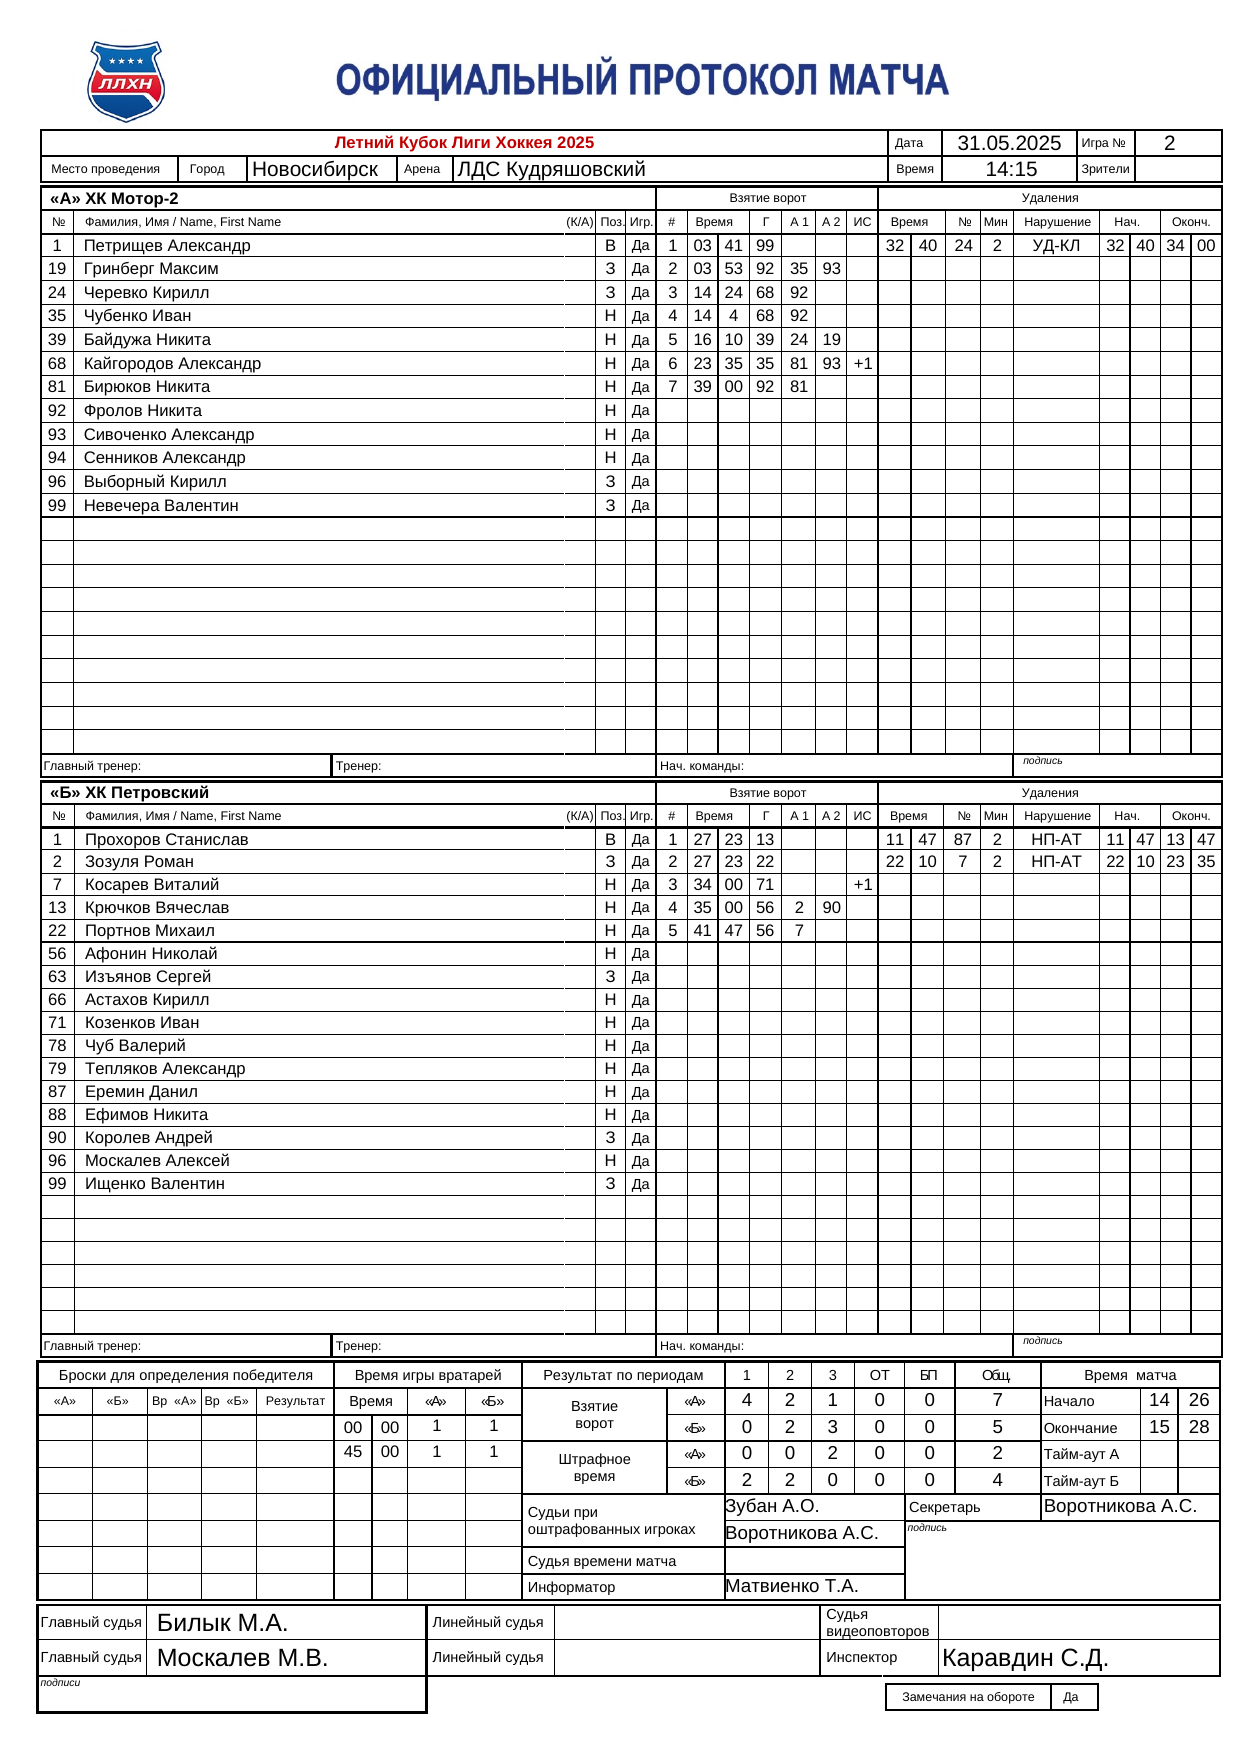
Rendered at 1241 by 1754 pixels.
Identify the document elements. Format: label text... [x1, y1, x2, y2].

table_cell [816, 588, 846, 611]
table_cell 78 [42, 1035, 74, 1057]
table_cell [1014, 943, 1099, 964]
table_cell [1014, 399, 1099, 422]
table_cell [596, 612, 625, 634]
table_cell [1014, 636, 1099, 658]
table_cell Зозуля Роман [75, 850, 564, 872]
table_cell [912, 707, 945, 729]
table_cell [1100, 1219, 1129, 1241]
table_cell [816, 541, 846, 564]
table_cell [74, 565, 564, 587]
table_cell [847, 541, 877, 564]
table_cell [782, 659, 815, 682]
table_cell 39 [42, 328, 73, 351]
table_cell [657, 1242, 687, 1264]
table_cell [657, 989, 687, 1011]
table_cell +1 [847, 874, 877, 895]
table_cell [657, 1012, 687, 1033]
table_cell [847, 1173, 877, 1195]
table_cell [1014, 446, 1099, 469]
table_cell [688, 1265, 717, 1287]
table_cell 24 [782, 328, 815, 351]
table_cell [1161, 305, 1190, 327]
table_cell Н [596, 305, 625, 327]
table_cell [466, 1574, 521, 1599]
table_cell [565, 1265, 595, 1287]
table_cell [879, 966, 910, 987]
table_cell [750, 1150, 781, 1172]
table_cell [939, 1606, 1219, 1639]
table_cell [93, 1441, 147, 1467]
table_cell [912, 305, 945, 327]
table_cell [688, 707, 717, 729]
table_cell Н [596, 1035, 625, 1057]
table_cell [879, 446, 910, 469]
table_header Удаления [879, 188, 1221, 209]
table_cell 94 [42, 446, 73, 469]
table_cell [879, 1288, 910, 1310]
table_cell 47 [1131, 829, 1160, 849]
table_cell 0 [769, 1442, 811, 1467]
table_cell 81 [782, 376, 815, 398]
table_cell [408, 1574, 465, 1599]
table_cell Вр «А» [148, 1389, 201, 1413]
table_cell 39 [750, 328, 781, 351]
table_cell [39, 1547, 92, 1573]
table_cell 3 [657, 874, 687, 895]
table_cell [596, 1242, 625, 1264]
table_cell [782, 1196, 815, 1218]
table_header Дата [889, 131, 941, 155]
table_cell 22 [750, 850, 781, 872]
table_cell 03 [688, 235, 717, 256]
table_cell [1100, 281, 1129, 303]
table_cell [750, 399, 781, 422]
table_cell [657, 565, 687, 587]
table_cell З [596, 494, 625, 516]
table_cell Москалев М.В. [147, 1640, 425, 1675]
table_cell [1100, 1173, 1129, 1195]
table_cell [565, 1173, 595, 1195]
table_cell [565, 829, 595, 849]
table_cell [946, 683, 980, 706]
table_cell № [42, 805, 74, 826]
table_cell [1131, 352, 1160, 374]
table_cell [565, 1288, 595, 1310]
table_cell [981, 920, 1013, 941]
table_cell 71 [750, 874, 781, 895]
table_cell [657, 659, 687, 682]
table_cell [719, 1035, 749, 1057]
table_cell [847, 565, 877, 587]
table_cell [565, 707, 595, 729]
table_cell [1131, 1196, 1160, 1218]
table_cell [1161, 541, 1190, 564]
table_cell 00 [1192, 235, 1221, 256]
table_cell [816, 920, 846, 941]
table_cell [1161, 281, 1190, 303]
table_cell 41 [688, 920, 717, 941]
table_cell 2 [782, 896, 815, 918]
table_cell [688, 1288, 717, 1310]
table_cell [816, 518, 846, 540]
table_cell [847, 328, 877, 351]
table_cell [1100, 1242, 1129, 1264]
table_cell 47 [1192, 829, 1221, 849]
table_cell Н [596, 376, 625, 398]
table_cell [1131, 1288, 1160, 1310]
table_cell [1014, 659, 1099, 682]
table_cell [428, 1677, 882, 1711]
table_cell [847, 896, 877, 918]
table_cell [782, 829, 815, 849]
table_cell 0 [812, 1468, 854, 1493]
table_cell [847, 943, 877, 964]
table_cell 19 [816, 328, 846, 351]
table_cell Да [626, 281, 655, 303]
table_cell 92 [782, 281, 815, 303]
table_cell [782, 636, 815, 658]
table_cell [1192, 1150, 1221, 1172]
table_cell [912, 1127, 943, 1149]
table_cell [719, 1196, 749, 1218]
table_cell [1131, 1127, 1160, 1149]
table_cell [719, 1058, 749, 1079]
table_cell [257, 1468, 333, 1493]
table_cell [879, 1104, 910, 1126]
table_cell [847, 588, 877, 611]
table_cell 24 [719, 281, 749, 303]
table_cell [657, 683, 687, 706]
table_cell 87 [944, 829, 980, 849]
table_cell [816, 1265, 846, 1287]
table_cell [626, 565, 655, 587]
table_cell [1161, 966, 1190, 987]
table_cell [1014, 423, 1099, 445]
table_cell 7 [42, 874, 74, 895]
table_cell [1161, 1265, 1190, 1287]
table_cell 68 [750, 305, 781, 327]
table_cell [879, 565, 910, 587]
table_cell [1192, 1196, 1221, 1218]
table_cell [1161, 896, 1190, 918]
table_cell [657, 943, 687, 964]
table_cell 56 [750, 920, 781, 941]
table_cell [719, 683, 749, 706]
table_cell [750, 943, 781, 964]
table_cell [1192, 446, 1221, 469]
table_cell [1131, 305, 1160, 327]
table_cell 13 [750, 829, 781, 849]
table_cell Козенков Иван [75, 1012, 564, 1033]
table_cell [1014, 1012, 1099, 1033]
table_cell Да [626, 446, 655, 469]
table_cell 7 [956, 1389, 1040, 1413]
table_cell [912, 281, 945, 303]
table_cell [257, 1547, 333, 1573]
table_cell Н [596, 1150, 625, 1172]
table_cell Да [626, 896, 655, 918]
table_cell А 1 [782, 211, 815, 233]
table_cell [782, 1058, 815, 1079]
table_cell [912, 257, 945, 280]
table_cell [879, 920, 910, 941]
table_cell [1161, 1104, 1190, 1126]
table_cell [750, 588, 781, 611]
table_header Время игры вратарей [335, 1363, 521, 1387]
table_cell [1131, 446, 1160, 469]
table_cell [912, 612, 945, 634]
table_cell 2 [726, 1468, 768, 1493]
table_cell [93, 1416, 147, 1440]
table_cell Н [596, 1012, 625, 1033]
table_cell [879, 1035, 910, 1057]
table_cell [750, 989, 781, 1011]
table_cell Нарушение [1014, 805, 1099, 826]
table_cell [1131, 1173, 1160, 1195]
table_cell [1161, 920, 1190, 941]
table_header Замечания на обороте [887, 1685, 1050, 1709]
table_cell [1014, 1311, 1099, 1333]
table_cell [1161, 1012, 1190, 1033]
table_cell 0 [855, 1442, 904, 1467]
table_cell Да [626, 305, 655, 327]
table_cell [816, 565, 846, 587]
table_cell [1161, 1196, 1190, 1218]
table_header Взятие ворот [657, 783, 877, 803]
table_cell [944, 1104, 980, 1126]
table_cell [1131, 966, 1160, 987]
table_cell [565, 328, 595, 351]
table_cell [750, 1081, 781, 1103]
table_cell 96 [42, 470, 73, 493]
table_cell № [944, 805, 980, 826]
table_cell [688, 1219, 717, 1241]
table_cell 0 [905, 1415, 954, 1440]
table_cell [1131, 1012, 1160, 1033]
table_cell [946, 470, 980, 493]
table_cell Судья видеоповторов [821, 1606, 938, 1639]
table_cell [944, 1173, 980, 1195]
table_cell [879, 541, 910, 564]
table_cell [1100, 683, 1129, 706]
table_cell З [596, 966, 625, 987]
table_cell [626, 636, 655, 658]
table_cell подпись [1014, 1335, 1221, 1356]
table_cell 3 [657, 281, 687, 303]
table_cell [879, 1081, 910, 1103]
table_cell 81 [42, 376, 73, 398]
table_cell [596, 707, 625, 729]
table_cell [1192, 1173, 1221, 1195]
table_cell Бирюков Никита [74, 376, 564, 398]
table_cell [750, 966, 781, 987]
table_cell [719, 1288, 749, 1310]
table_cell [688, 636, 717, 658]
table_cell Город [179, 157, 246, 181]
table_cell [719, 541, 749, 564]
table_cell [688, 399, 717, 422]
table_cell [688, 494, 717, 516]
table_cell [1192, 989, 1221, 1011]
table_cell [981, 1012, 1013, 1033]
table_cell [816, 943, 846, 964]
table_cell [657, 1265, 687, 1287]
table_cell Зубан А.О. [726, 1495, 904, 1520]
table_cell [879, 1150, 910, 1172]
table_cell [726, 1548, 904, 1573]
table_cell [688, 659, 717, 682]
table_cell [1131, 730, 1160, 753]
table_cell [912, 896, 943, 918]
table_cell [408, 1547, 465, 1573]
table_cell [879, 896, 910, 918]
table_cell [912, 1173, 943, 1195]
table_cell ИС [847, 211, 877, 233]
table_cell 35 [1192, 850, 1221, 872]
table_cell [42, 1242, 74, 1264]
table_cell № [42, 211, 73, 233]
table_cell Н [596, 874, 625, 895]
table_cell [408, 1494, 465, 1520]
table_cell [719, 966, 749, 987]
table_cell [688, 989, 717, 1011]
table_cell [816, 1242, 846, 1264]
table_cell [816, 1311, 846, 1333]
table_cell 5 [657, 920, 687, 941]
table_cell 2 [981, 829, 1013, 849]
table_cell Да [626, 1058, 655, 1079]
table_cell [912, 399, 945, 422]
table_cell Сенников Александр [74, 446, 564, 469]
table_cell [1100, 1012, 1129, 1033]
table_cell [688, 1081, 717, 1103]
table_cell 87 [42, 1081, 74, 1103]
table_cell [1100, 1035, 1129, 1057]
table_header Общ. [956, 1363, 1040, 1387]
table_cell 1 [408, 1416, 465, 1440]
table_cell 5 [657, 328, 687, 351]
table_cell [981, 683, 1013, 706]
table_cell [257, 1521, 333, 1546]
table_cell [944, 1127, 980, 1149]
table_cell Да [626, 1081, 655, 1103]
table_cell [74, 730, 564, 753]
table_cell [981, 636, 1013, 658]
table_cell [1161, 1311, 1190, 1333]
table_cell [946, 305, 980, 327]
table_cell 14 [688, 281, 717, 303]
table_cell [981, 541, 1013, 564]
table_cell [565, 1012, 595, 1033]
table_cell [657, 1288, 687, 1310]
table_cell Портнов Михаил [75, 920, 564, 941]
table_header 2 [1136, 131, 1221, 155]
table_cell [1131, 518, 1160, 540]
table_cell [912, 943, 943, 964]
table_cell [816, 1127, 846, 1149]
table_cell [148, 1494, 201, 1520]
table_cell 68 [750, 281, 781, 303]
table_header Летний Кубок Лиги Хоккея 2025 [42, 131, 887, 155]
table_cell [39, 1416, 92, 1440]
table_cell [981, 305, 1013, 327]
table_cell [944, 896, 980, 918]
table_cell [981, 989, 1013, 1011]
table_cell Н [596, 399, 625, 422]
table_cell [1161, 874, 1190, 895]
table_cell [148, 1574, 201, 1599]
table_cell [719, 399, 749, 422]
table_cell [42, 636, 73, 658]
table_cell Черевко Кирилл [74, 281, 564, 303]
table_cell Ефимов Никита [75, 1104, 564, 1126]
table_cell 79 [42, 1058, 74, 1079]
table_cell [944, 989, 980, 1011]
table_cell [1141, 1468, 1177, 1493]
table_cell [657, 1173, 687, 1195]
table_cell [847, 683, 877, 706]
table_cell Да [626, 235, 655, 256]
table_cell [626, 730, 655, 753]
table_cell [719, 1012, 749, 1033]
table_cell [1014, 1173, 1099, 1195]
table_cell 28 [1179, 1415, 1219, 1440]
table_cell [912, 1196, 943, 1218]
table_cell Гринберг Максим [74, 257, 564, 280]
table_cell 1 [42, 235, 73, 256]
table_cell 40 [1131, 235, 1160, 256]
table_cell [981, 707, 1013, 729]
table_cell [1192, 305, 1221, 327]
table_cell Линейный судья [428, 1640, 554, 1675]
table_cell [1192, 943, 1221, 964]
table_cell Н [596, 943, 625, 964]
table_cell [1161, 494, 1190, 516]
table_cell [750, 1219, 781, 1241]
table_cell 32 [879, 235, 910, 256]
table_cell [1131, 943, 1160, 964]
table_cell [1131, 1242, 1160, 1264]
table_cell [879, 989, 910, 1011]
table_cell [847, 1311, 877, 1333]
table_cell З [596, 850, 625, 872]
table_cell Тайм-аут Б [1042, 1468, 1140, 1493]
table_cell [657, 966, 687, 987]
table_cell 2 [769, 1468, 811, 1493]
table_cell «Б» [668, 1415, 724, 1440]
table_cell Воротникова А.С. [726, 1521, 904, 1546]
table_cell [1192, 1058, 1221, 1079]
table_cell [847, 966, 877, 987]
table_cell [1192, 257, 1221, 280]
table_cell [257, 1574, 333, 1599]
table_cell 93 [42, 423, 73, 445]
table_cell [879, 494, 910, 516]
table_cell [1131, 989, 1160, 1011]
table_cell [1100, 896, 1129, 918]
table_cell [565, 1127, 595, 1149]
table_cell [1161, 730, 1190, 753]
table_cell [879, 305, 910, 327]
table_cell [946, 565, 980, 587]
table_cell [847, 1288, 877, 1310]
table_cell [816, 423, 846, 445]
table_cell Да [626, 1104, 655, 1126]
table_cell [75, 1242, 564, 1264]
table_cell Линейный судья [428, 1606, 554, 1639]
table_cell [1014, 494, 1099, 516]
table_cell 24 [42, 281, 73, 303]
table_cell 2 [981, 850, 1013, 872]
table_cell [1131, 399, 1160, 422]
table_cell Информатор [523, 1575, 724, 1599]
table_cell 4 [657, 305, 687, 327]
table_cell Нач. [1100, 211, 1160, 233]
table_cell [1014, 896, 1099, 918]
table_cell Да [626, 399, 655, 422]
table_cell [1161, 943, 1190, 964]
table_cell [912, 1150, 943, 1172]
table_cell [1161, 1081, 1190, 1103]
table_cell [257, 1416, 333, 1440]
table_cell [1192, 1219, 1221, 1241]
table_cell 7 [944, 850, 980, 872]
table_cell [1192, 1311, 1221, 1333]
table_cell [1131, 612, 1160, 634]
table_cell [688, 423, 717, 445]
table_cell [750, 565, 781, 587]
table_cell [944, 1081, 980, 1103]
table_cell [42, 1219, 74, 1241]
table_cell [879, 1127, 910, 1149]
table_cell [782, 612, 815, 634]
table_cell [912, 1104, 943, 1126]
table_cell [719, 707, 749, 729]
table_cell [1161, 518, 1190, 540]
table_cell [981, 730, 1013, 753]
table_cell «Б » [466, 1389, 521, 1413]
table_cell 7 [782, 920, 815, 941]
table_cell [912, 470, 945, 493]
table_cell [565, 943, 595, 964]
table_cell 0 [855, 1468, 904, 1493]
table_cell [1161, 1173, 1190, 1195]
table_cell [1161, 446, 1190, 469]
table_cell [946, 423, 980, 445]
table_cell [1131, 423, 1160, 445]
table_cell [42, 659, 73, 682]
table_cell 10 [1131, 850, 1160, 872]
table_cell [1192, 494, 1221, 516]
table_cell 34 [688, 874, 717, 895]
table_cell [847, 636, 877, 658]
table_cell [657, 1196, 687, 1218]
table_header Игра № [1078, 131, 1134, 155]
table_cell [750, 1196, 781, 1218]
table_cell [944, 1311, 980, 1333]
table_cell [1192, 518, 1221, 540]
table_cell [1192, 1035, 1221, 1057]
table_cell [93, 1521, 147, 1546]
table_cell Н [596, 352, 625, 374]
table_cell 0 [905, 1389, 954, 1413]
table_cell [373, 1468, 407, 1493]
table_cell [1192, 1081, 1221, 1103]
table_cell [565, 518, 595, 540]
table_cell [1014, 565, 1099, 587]
table_cell [879, 707, 910, 729]
table_cell [981, 659, 1013, 682]
table_cell [1014, 920, 1099, 941]
table_cell Место проведения [42, 157, 177, 181]
table_cell [782, 446, 815, 469]
table_cell [1014, 305, 1099, 327]
table_cell [466, 1521, 521, 1546]
table_cell [596, 636, 625, 658]
table_cell [1131, 874, 1160, 895]
table_cell 90 [816, 896, 846, 918]
table_cell 19 [42, 257, 73, 280]
table_cell [74, 659, 564, 682]
table_cell [782, 1242, 815, 1264]
table_cell [912, 683, 945, 706]
table_cell [1131, 565, 1160, 587]
table_cell [1161, 588, 1190, 611]
table_cell [1014, 518, 1099, 540]
table_cell Да [626, 874, 655, 895]
table_cell [879, 352, 910, 374]
table_cell [782, 730, 815, 753]
table_cell [657, 1058, 687, 1079]
table_cell [782, 850, 815, 872]
table_cell [1100, 565, 1129, 587]
table_cell Арена [398, 157, 452, 181]
table_cell [719, 588, 749, 611]
table_cell [1192, 612, 1221, 634]
table_cell Окончание [1042, 1415, 1140, 1440]
table_cell [816, 1150, 846, 1172]
table_cell [688, 470, 717, 493]
table_cell [1179, 1441, 1219, 1467]
table_cell ЛДС Кудряшовский [454, 157, 887, 181]
table_cell [1014, 1058, 1099, 1079]
table_cell [1131, 659, 1160, 682]
table_cell [1100, 1081, 1129, 1103]
table_cell [565, 850, 595, 872]
table_cell [565, 683, 595, 706]
table_cell [1161, 565, 1190, 587]
table_cell [782, 494, 815, 516]
table_cell [879, 399, 910, 422]
table_cell 47 [719, 920, 749, 941]
table_cell Главный судья [39, 1640, 146, 1675]
table_cell [565, 730, 595, 753]
table_cell [42, 518, 73, 540]
table_cell 53 [719, 257, 749, 280]
table_cell [981, 376, 1013, 398]
table_cell [719, 989, 749, 1011]
table_cell [1161, 376, 1190, 398]
table_cell [657, 730, 687, 753]
table_cell [1192, 281, 1221, 303]
table_header Время матча [1042, 1363, 1219, 1387]
table_cell Мин [981, 805, 1013, 826]
table_cell [782, 541, 815, 564]
table_cell [946, 636, 980, 658]
table_cell [39, 1494, 92, 1520]
table_cell [719, 1127, 749, 1149]
table_cell [1131, 1265, 1160, 1287]
table_cell [912, 588, 945, 611]
table_cell [912, 1219, 943, 1241]
table_cell [1100, 730, 1129, 753]
table_cell 2 [812, 1442, 854, 1467]
table_cell [1161, 707, 1190, 729]
table_cell [657, 1150, 687, 1172]
table_cell [257, 1441, 333, 1467]
table_cell [816, 281, 846, 303]
table_cell [719, 636, 749, 658]
table_cell [912, 966, 943, 987]
table_cell Прохоров Станислав [75, 829, 564, 849]
table_cell «А» [408, 1389, 465, 1413]
table_cell [981, 966, 1013, 987]
table_cell [816, 1081, 846, 1103]
table_header Удаления [879, 783, 1221, 803]
table_cell [1100, 328, 1129, 351]
table_cell 22 [1100, 850, 1129, 872]
table_cell [879, 1058, 910, 1079]
table_cell Время [879, 805, 943, 826]
table_header 2 [769, 1363, 811, 1387]
table_cell З [596, 257, 625, 280]
table_cell 88 [42, 1104, 74, 1126]
table_cell 2 [657, 257, 687, 280]
table_cell (К/А) [565, 211, 595, 233]
table_cell [1179, 1468, 1219, 1493]
table_cell [1014, 352, 1099, 374]
table_cell [1161, 1242, 1190, 1264]
table_cell [408, 1521, 465, 1546]
table_cell Нач. команды: [657, 1335, 1012, 1356]
table_cell [1192, 470, 1221, 493]
table_cell 13 [1161, 829, 1190, 849]
table_cell [1131, 494, 1160, 516]
table_cell Да [626, 328, 655, 351]
table_cell [1014, 257, 1099, 280]
table_cell [912, 1311, 943, 1333]
table_cell [1014, 1196, 1099, 1218]
table_cell [688, 446, 717, 469]
table_cell [688, 1150, 717, 1172]
table_cell Изъянов Сергей [75, 966, 564, 987]
table_cell [565, 1058, 595, 1079]
table_cell 1 [408, 1441, 465, 1467]
table_cell Москалев Алексей [75, 1150, 564, 1172]
table_cell [847, 281, 877, 303]
table_cell 00 [373, 1416, 407, 1440]
table_cell [981, 874, 1013, 895]
table_cell [657, 588, 687, 611]
table_cell Игр. [626, 211, 655, 233]
table_cell [626, 683, 655, 706]
table_cell [688, 1242, 717, 1264]
table_cell [1100, 966, 1129, 987]
table_cell Инспектор [821, 1640, 938, 1675]
table_cell [1161, 683, 1190, 706]
table_cell [1014, 1242, 1099, 1264]
table_cell [466, 1468, 521, 1493]
table_cell Да [626, 850, 655, 872]
table_cell Ищенко Валентин [75, 1173, 564, 1195]
table_cell [750, 446, 781, 469]
table_cell [1100, 1058, 1129, 1079]
table_cell [816, 636, 846, 658]
table_cell [879, 1242, 910, 1264]
table_cell [74, 612, 564, 634]
table_cell [879, 730, 910, 753]
table_cell [1131, 920, 1160, 941]
table_cell [981, 257, 1013, 280]
table_cell [944, 943, 980, 964]
table_cell [408, 1468, 465, 1493]
table_cell [1161, 470, 1190, 493]
table_cell 23 [719, 850, 749, 872]
table_cell [42, 1196, 74, 1218]
table_cell [946, 257, 980, 280]
table_cell [782, 565, 815, 587]
table_cell [688, 1196, 717, 1218]
table_cell [750, 636, 781, 658]
table_cell [816, 874, 846, 895]
table_header Броски для определения победителя [39, 1363, 333, 1387]
table_cell [750, 1104, 781, 1126]
table_cell Н [596, 1058, 625, 1079]
table_cell [74, 636, 564, 658]
table_cell [879, 588, 910, 611]
table_cell [565, 352, 595, 374]
table_cell [847, 1219, 877, 1241]
table_cell [1014, 1081, 1099, 1103]
table_cell [1192, 874, 1221, 895]
table_cell [981, 1150, 1013, 1172]
table_cell [946, 518, 980, 540]
table_cell [719, 470, 749, 493]
table_cell [912, 874, 943, 895]
table_cell [688, 1035, 717, 1057]
table_cell [565, 920, 595, 941]
table_cell 22 [879, 850, 910, 872]
table_cell [1161, 257, 1190, 280]
table_cell [1192, 565, 1221, 587]
table_cell [981, 399, 1013, 422]
table_cell [944, 874, 980, 895]
table_cell [657, 1035, 687, 1057]
table_cell А 2 [816, 805, 846, 826]
table_cell З [596, 1127, 625, 1149]
table_cell [39, 1468, 92, 1493]
table_cell [565, 1219, 595, 1241]
table_cell [565, 565, 595, 587]
table_cell [1161, 1150, 1190, 1172]
table_cell Н [596, 920, 625, 941]
table_cell Тепляков Александр [75, 1058, 564, 1079]
table_cell [74, 588, 564, 611]
table_cell Да [626, 989, 655, 1011]
table_cell [688, 1311, 717, 1333]
table_cell [782, 1265, 815, 1287]
table_cell [912, 989, 943, 1011]
table_cell [1014, 730, 1099, 753]
table_header «А» ХК Мотор-2 [42, 188, 655, 209]
table_cell [657, 1081, 687, 1103]
table_cell [981, 1242, 1013, 1264]
table_cell [719, 1219, 749, 1241]
table_cell [879, 659, 910, 682]
table_cell [688, 683, 717, 706]
table_cell [626, 1219, 655, 1241]
table_cell Оконч. [1161, 805, 1221, 826]
table_cell [1100, 1150, 1129, 1172]
table_cell 23 [719, 829, 749, 849]
table_cell [657, 470, 687, 493]
table_cell Да [626, 1035, 655, 1057]
table_cell [1014, 1219, 1099, 1241]
table_cell [93, 1468, 147, 1493]
table_cell [42, 612, 73, 634]
table_cell [1100, 1265, 1129, 1287]
table_cell [688, 943, 717, 964]
table_cell [1014, 683, 1099, 706]
table_cell 22 [42, 920, 74, 941]
table_cell [847, 1035, 877, 1057]
table_cell [981, 565, 1013, 587]
table_cell [1100, 588, 1129, 611]
table_cell [1161, 352, 1190, 374]
table_cell [1136, 157, 1221, 181]
table_cell Результат [257, 1389, 333, 1413]
table_cell [1100, 446, 1129, 469]
table_cell [879, 943, 910, 964]
table_cell НП-АТ [1014, 850, 1099, 872]
table_cell [944, 1058, 980, 1079]
table_cell 26 [1179, 1389, 1219, 1413]
table_cell [373, 1547, 407, 1573]
table_cell [202, 1521, 256, 1546]
table_cell [946, 446, 980, 469]
table_cell [1014, 612, 1099, 634]
table_cell [565, 1081, 595, 1103]
table_cell [1192, 1104, 1221, 1126]
table_cell Судьи при оштрафованных игроках [523, 1495, 724, 1546]
table_cell [782, 943, 815, 964]
table_cell [816, 399, 846, 422]
table_cell Да [626, 352, 655, 374]
table_cell [750, 1012, 781, 1033]
table_cell Время [335, 1389, 407, 1413]
table_cell Кайгородов Александр [74, 352, 564, 374]
table_cell УД-КЛ [1014, 235, 1099, 256]
table_cell [944, 966, 980, 987]
table_cell [1161, 1219, 1190, 1241]
table_cell [981, 352, 1013, 374]
table_cell [42, 1265, 74, 1287]
table_cell [657, 399, 687, 422]
table_cell [1014, 1104, 1099, 1126]
table_cell [879, 1173, 910, 1195]
table_cell 45 [335, 1441, 371, 1467]
table_cell [981, 896, 1013, 918]
table_cell 11 [1100, 829, 1129, 849]
table_cell [879, 612, 910, 634]
table_cell Да [626, 1150, 655, 1172]
table_cell [719, 1081, 749, 1103]
table_cell [847, 1242, 877, 1264]
table_cell [816, 470, 846, 493]
table_cell 0 [905, 1442, 954, 1467]
table_cell [981, 1058, 1013, 1079]
table_header Результат по периодам [523, 1363, 724, 1387]
table_cell [946, 659, 980, 682]
table_cell [335, 1521, 371, 1546]
table_cell 35 [719, 352, 749, 374]
table_cell [847, 707, 877, 729]
table_cell [782, 707, 815, 729]
table_cell В [596, 829, 625, 849]
table_cell [816, 1288, 846, 1310]
table_cell [1131, 896, 1160, 918]
table_cell [782, 399, 815, 422]
table_cell [981, 1288, 1013, 1310]
table_cell [1192, 423, 1221, 445]
table_cell [782, 989, 815, 1011]
table_cell [981, 423, 1013, 445]
table_cell [1100, 612, 1129, 634]
table_cell [750, 423, 781, 445]
table_cell [1100, 376, 1129, 398]
table_cell [879, 470, 910, 493]
table_cell [944, 1150, 980, 1172]
table_cell [946, 707, 980, 729]
table_cell [981, 1127, 1013, 1149]
table_cell Да [626, 257, 655, 280]
table_cell [816, 707, 846, 729]
table_cell [879, 1311, 910, 1333]
table_cell [782, 1150, 815, 1172]
table_cell [1100, 541, 1129, 564]
table_cell [816, 850, 846, 872]
table_cell [74, 683, 564, 706]
table_cell [688, 612, 717, 634]
table_cell [750, 541, 781, 564]
table_cell [912, 636, 945, 658]
table_cell [981, 1196, 1013, 1218]
table_cell [879, 328, 910, 351]
table_cell [912, 446, 945, 469]
table_cell [782, 874, 815, 895]
table_cell Секретарь [906, 1495, 1040, 1520]
table_cell [1100, 470, 1129, 493]
table_cell [1192, 1012, 1221, 1033]
table_cell [1161, 423, 1190, 445]
table_cell [816, 829, 846, 849]
table_cell [1099, 1682, 1220, 1711]
table_cell [847, 494, 877, 516]
table_cell [565, 989, 595, 1011]
table_cell [565, 423, 595, 445]
table_cell [1100, 518, 1129, 540]
table_cell 1 [812, 1389, 854, 1413]
table_cell [565, 1242, 595, 1264]
table_cell [373, 1521, 407, 1546]
table_cell [912, 541, 945, 564]
table_cell [750, 1242, 781, 1264]
table_cell [688, 730, 717, 753]
table_cell 4 [657, 896, 687, 918]
table_cell [596, 518, 625, 540]
table_cell З [596, 281, 625, 303]
table_cell [565, 257, 595, 280]
table_cell 0 [855, 1389, 904, 1413]
table_cell [1100, 1288, 1129, 1310]
table_cell Новосибирск [248, 157, 396, 181]
table_cell [981, 1081, 1013, 1103]
table_cell [946, 281, 980, 303]
table_cell [847, 829, 877, 849]
table_cell Петрищев Александр [74, 235, 564, 256]
table_cell Чубенко Иван [74, 305, 564, 327]
table_header Взятие ворот [657, 188, 877, 209]
table_cell [719, 565, 749, 587]
table_cell Мин [981, 211, 1013, 233]
table_cell [466, 1547, 521, 1573]
table_cell [981, 518, 1013, 540]
table_cell [847, 399, 877, 422]
table_cell Да [626, 1173, 655, 1195]
table_cell [944, 1265, 980, 1287]
table_cell [946, 730, 980, 753]
table_cell [565, 1150, 595, 1172]
table_cell 14 [1141, 1389, 1177, 1413]
table_header 31.05.2025 [943, 131, 1076, 155]
table_cell «А» [39, 1389, 92, 1413]
table_cell Г [750, 211, 781, 233]
table_cell [1192, 1265, 1221, 1287]
table_cell «А» [668, 1389, 724, 1413]
table_cell [1014, 1035, 1099, 1057]
table_cell [946, 588, 980, 611]
table_cell [596, 565, 625, 587]
table_cell Да [626, 1012, 655, 1033]
table_cell [657, 612, 687, 634]
table_cell [688, 966, 717, 987]
table_cell 0 [726, 1415, 768, 1440]
table_cell [1100, 920, 1129, 941]
table_cell [816, 1035, 846, 1057]
table_cell 16 [688, 328, 717, 351]
table_cell [1014, 707, 1099, 729]
table_cell [719, 659, 749, 682]
table_cell Н [596, 423, 625, 445]
table_cell [257, 1494, 333, 1520]
table_cell [1100, 874, 1129, 895]
table_cell [1014, 1150, 1099, 1172]
table_cell [1192, 966, 1221, 987]
table_cell [1192, 541, 1221, 564]
table_cell 35 [42, 305, 73, 327]
table_cell [373, 1574, 407, 1599]
table_cell [782, 1311, 815, 1333]
table_cell [816, 966, 846, 987]
table_cell [847, 659, 877, 682]
table_cell [1014, 1288, 1099, 1310]
picture [5, 28, 1179, 129]
table_cell [1192, 707, 1221, 729]
table_cell [565, 235, 595, 256]
table_cell [816, 1012, 846, 1033]
table_cell [74, 518, 564, 540]
table_cell [75, 1219, 564, 1241]
table_cell [912, 1012, 943, 1033]
table_cell 92 [750, 376, 781, 398]
table_cell [688, 518, 717, 540]
table_cell [335, 1468, 371, 1493]
table_cell [981, 1265, 1013, 1287]
table_cell [1131, 328, 1160, 351]
table_cell [847, 1196, 877, 1218]
table_cell [565, 588, 595, 611]
table_cell [847, 850, 877, 872]
table_cell [688, 588, 717, 611]
table_cell 56 [750, 896, 781, 918]
table_cell [93, 1494, 147, 1520]
table_cell 0 [855, 1415, 904, 1440]
table_cell [946, 352, 980, 374]
table_cell [750, 730, 781, 753]
table_cell [75, 1265, 564, 1287]
table_cell [335, 1494, 371, 1520]
table_cell 41 [719, 235, 749, 256]
table_cell [816, 494, 846, 516]
table_cell [1192, 588, 1221, 611]
table_cell 99 [750, 235, 781, 256]
table_cell 1 [657, 829, 687, 849]
table_header «Б» ХК Петровский [42, 783, 655, 803]
table_cell [981, 1219, 1013, 1241]
table_cell 00 [719, 874, 749, 895]
table_cell [912, 1288, 943, 1310]
table_cell [879, 636, 910, 658]
table_cell Афонин Николай [75, 943, 564, 964]
table_cell [1100, 1311, 1129, 1333]
table_cell [39, 1574, 92, 1599]
table_cell [657, 707, 687, 729]
table_cell [981, 1104, 1013, 1126]
table_cell [1161, 659, 1190, 682]
table_cell Билык М.А. [147, 1606, 425, 1639]
table_cell [1100, 659, 1129, 682]
table_cell Н [596, 896, 625, 918]
table_cell [879, 1219, 910, 1241]
table_cell [782, 518, 815, 540]
table_cell [782, 423, 815, 445]
table_cell Нач. команды: [657, 755, 1012, 776]
table_cell [688, 1012, 717, 1033]
table_cell [1100, 399, 1129, 422]
table_cell [565, 612, 595, 634]
table_cell [148, 1441, 201, 1467]
table_cell [626, 1311, 655, 1333]
table_cell [1131, 683, 1160, 706]
table_cell [202, 1547, 256, 1573]
table_cell [816, 659, 846, 682]
table_cell [1131, 1311, 1160, 1333]
table_cell [944, 1012, 980, 1033]
table_cell [1192, 730, 1221, 753]
table_cell 47 [912, 829, 943, 849]
table_cell Выборный Кирилл [74, 470, 564, 493]
table_cell [626, 1242, 655, 1264]
table_cell [946, 376, 980, 398]
table_cell [39, 1521, 92, 1546]
table_cell [75, 1288, 564, 1310]
table_cell Зрители [1078, 157, 1134, 181]
table_cell [719, 1265, 749, 1287]
table_cell 92 [782, 305, 815, 327]
table_cell [1014, 966, 1099, 987]
table_cell Да [626, 966, 655, 987]
table_cell [42, 541, 73, 564]
table_cell [847, 730, 877, 753]
table_cell [719, 1173, 749, 1195]
table_cell [202, 1494, 256, 1520]
table_cell Косарев Виталий [75, 874, 564, 895]
table_cell [596, 683, 625, 706]
table_cell [565, 659, 595, 682]
table_cell [944, 1035, 980, 1057]
table_cell [750, 518, 781, 540]
table_cell Тайм-аут А [1042, 1441, 1140, 1467]
table_cell [879, 281, 910, 303]
table_cell [782, 1173, 815, 1195]
table_cell [1100, 707, 1129, 729]
table_cell 13 [42, 896, 74, 918]
table_cell [1131, 707, 1160, 729]
table_cell [946, 541, 980, 564]
table_cell 4 [719, 305, 749, 327]
table_cell +1 [847, 352, 877, 374]
table_cell [847, 1265, 877, 1287]
table_cell [816, 612, 846, 634]
table_cell [1161, 399, 1190, 422]
table_cell Да [626, 1127, 655, 1149]
table_cell [1014, 470, 1099, 493]
table_cell [750, 612, 781, 634]
table_cell [596, 588, 625, 611]
table_cell [1192, 659, 1221, 682]
table_cell [565, 281, 595, 303]
table_cell [847, 257, 877, 280]
table_cell [750, 1173, 781, 1195]
table_cell [879, 257, 910, 280]
table_cell [1161, 1035, 1190, 1057]
table_cell [1100, 1196, 1129, 1218]
table_cell [565, 1196, 595, 1218]
table_header ОТ [855, 1363, 904, 1387]
table_cell 0 [726, 1442, 768, 1467]
table_cell Оконч. [1161, 211, 1221, 233]
table_cell Поз. [596, 211, 625, 233]
table_cell [202, 1441, 256, 1467]
table_cell [42, 707, 73, 729]
table_cell [981, 1035, 1013, 1057]
table_cell 1 [657, 235, 687, 256]
table_cell [1131, 470, 1160, 493]
table_cell [626, 518, 655, 540]
table_cell [782, 683, 815, 706]
table_cell Астахов Кирилл [75, 989, 564, 1011]
table_cell [42, 565, 73, 587]
table_cell Фамилия, Имя / Name, First Name [75, 805, 565, 826]
table_cell [1131, 541, 1160, 564]
table_cell Время [688, 211, 749, 233]
table_cell [1131, 1081, 1160, 1103]
table_cell [1131, 281, 1160, 303]
table_cell [688, 541, 717, 564]
table_cell Невечера Валентин [74, 494, 564, 516]
table_cell [1014, 281, 1099, 303]
table_cell [657, 1219, 687, 1241]
table_cell [202, 1468, 256, 1493]
table_cell [981, 1311, 1013, 1333]
table_header 1 [726, 1363, 768, 1387]
table_cell [912, 565, 945, 587]
table_cell [1014, 989, 1099, 1011]
table_cell [847, 1150, 877, 1172]
table_cell 63 [42, 966, 74, 987]
table_cell [946, 399, 980, 422]
table_cell # [657, 805, 687, 826]
table_cell [1014, 328, 1099, 351]
table_cell Каравдин С.Д. [939, 1640, 1219, 1675]
table_cell [879, 1265, 910, 1287]
table_cell 00 [373, 1441, 407, 1467]
table_cell [847, 235, 877, 256]
table_cell 96 [42, 1150, 74, 1172]
table_cell [719, 730, 749, 753]
table_cell 99 [42, 1173, 74, 1195]
table_cell [1161, 989, 1190, 1011]
table_cell [93, 1574, 147, 1599]
table_cell Главный тренер: [42, 755, 330, 776]
table_cell [1014, 376, 1099, 398]
table_cell [719, 1242, 749, 1264]
table_cell [847, 920, 877, 941]
table_cell [912, 376, 945, 398]
table_cell [42, 1288, 74, 1310]
table_cell Время [889, 157, 941, 181]
table_cell 35 [750, 352, 781, 374]
table_cell [596, 541, 625, 564]
table_cell Штрафное время [523, 1442, 666, 1493]
table_cell [148, 1468, 201, 1493]
table_cell [1100, 1127, 1129, 1149]
table_cell 23 [1161, 850, 1190, 872]
table_cell [782, 1127, 815, 1149]
table_cell [883, 1677, 1220, 1681]
table_cell Взятие ворот [523, 1389, 666, 1440]
table_cell [1131, 588, 1160, 611]
table_cell [74, 707, 564, 729]
table_cell Поз. [596, 805, 625, 826]
table_cell [719, 612, 749, 634]
table_cell [565, 896, 595, 918]
table_cell Нач. [1100, 805, 1160, 826]
table_cell [565, 305, 595, 327]
table_cell «А» [668, 1442, 724, 1467]
table_cell [1192, 1288, 1221, 1310]
table_cell ИС [847, 805, 877, 826]
table_cell [719, 943, 749, 964]
table_cell [912, 1035, 943, 1057]
table_cell [565, 1035, 595, 1057]
table_cell [847, 1012, 877, 1033]
table_cell [1100, 352, 1129, 374]
table_cell [1192, 1127, 1221, 1149]
table_cell 90 [42, 1127, 74, 1149]
table_cell [1131, 1035, 1160, 1057]
table_cell [565, 494, 595, 516]
table_cell 23 [688, 352, 717, 374]
table_cell Г [750, 805, 781, 826]
table_cell 00 [719, 896, 749, 918]
table_cell [879, 874, 910, 895]
table_cell [750, 1311, 781, 1333]
table_cell 00 [719, 376, 749, 398]
table_cell [912, 1058, 943, 1079]
table_cell [1161, 1058, 1190, 1079]
table_cell [565, 470, 595, 493]
table_cell [42, 1311, 74, 1333]
table_cell [1131, 636, 1160, 658]
table_cell [42, 730, 73, 753]
table_cell [816, 730, 846, 753]
table_cell Время [688, 805, 749, 826]
table_header 3 [812, 1363, 854, 1387]
table_cell 92 [42, 399, 73, 422]
table_cell [981, 446, 1013, 469]
table_cell [657, 518, 687, 540]
table_cell [1131, 1104, 1160, 1126]
table_cell [1192, 376, 1221, 398]
table_cell [1131, 257, 1160, 280]
table_cell [596, 1219, 625, 1241]
table_cell [74, 541, 564, 564]
table_cell [565, 446, 595, 469]
table_cell 2 [657, 850, 687, 872]
table_cell [596, 1311, 625, 1333]
table_cell [565, 874, 595, 895]
table_cell [626, 1288, 655, 1310]
table_cell [912, 494, 945, 516]
table_cell [981, 588, 1013, 611]
table_cell Судья времени матча [523, 1548, 724, 1573]
table_cell [1100, 943, 1129, 964]
table_cell [782, 235, 815, 256]
table_cell [750, 494, 781, 516]
table_cell [688, 1173, 717, 1195]
table_cell [782, 588, 815, 611]
table_cell [782, 1288, 815, 1310]
table_cell [719, 1104, 749, 1126]
table_cell [847, 612, 877, 634]
table_cell [148, 1521, 201, 1546]
table_cell Фамилия, Имя / Name, First Name [74, 211, 565, 233]
table_cell [688, 565, 717, 587]
table_cell 2 [769, 1415, 811, 1440]
table_cell 2 [981, 235, 1013, 256]
table_cell [1161, 636, 1190, 658]
table_cell [719, 446, 749, 469]
table_cell [782, 1219, 815, 1241]
table_cell 7 [657, 376, 687, 398]
table_cell [93, 1547, 147, 1573]
table_cell [912, 659, 945, 682]
table_cell [565, 636, 595, 658]
table_cell Н [596, 989, 625, 1011]
table_cell Фролов Никита [74, 399, 564, 422]
table_cell [816, 989, 846, 1011]
table_cell [750, 1288, 781, 1310]
table_cell [944, 1288, 980, 1310]
table_cell НП-АТ [1014, 829, 1099, 849]
table_cell Главный тренер: [42, 1335, 330, 1356]
table_cell 40 [912, 235, 945, 256]
table_cell [1100, 494, 1129, 516]
table_cell [847, 1104, 877, 1126]
table_cell [879, 1012, 910, 1033]
table_cell З [596, 1173, 625, 1195]
table_cell Время [879, 211, 945, 233]
table_cell [981, 281, 1013, 303]
table_cell [946, 612, 980, 634]
table_cell [847, 376, 877, 398]
table_cell Да [626, 829, 655, 849]
table_cell [1014, 588, 1099, 611]
table_cell 2 [42, 850, 74, 872]
table_cell [981, 494, 1013, 516]
table_cell [981, 470, 1013, 493]
table_cell [1192, 399, 1221, 422]
table_cell [688, 1058, 717, 1079]
table_cell [148, 1416, 201, 1440]
table_cell [944, 1219, 980, 1241]
table_cell 1 [466, 1416, 521, 1440]
table_cell А 2 [816, 211, 846, 233]
table_cell [944, 920, 980, 941]
table_cell [1131, 376, 1160, 398]
table_cell Да [626, 470, 655, 493]
table_cell [42, 683, 73, 706]
table_cell Тренер: [333, 1335, 655, 1356]
table_cell Да [626, 494, 655, 516]
table_cell [1100, 989, 1129, 1011]
table_header БП [905, 1363, 954, 1387]
table_cell [1161, 612, 1190, 634]
table_cell подпись [1014, 755, 1221, 776]
table_cell 10 [912, 850, 943, 872]
table_cell [847, 423, 877, 445]
table_cell [1131, 1150, 1160, 1172]
table_cell [657, 636, 687, 658]
table_cell [912, 730, 945, 753]
table_cell Да [626, 943, 655, 964]
table_cell [1100, 1104, 1129, 1126]
table_cell [847, 1058, 877, 1079]
table_cell [202, 1416, 256, 1440]
table_cell [1100, 305, 1129, 327]
table_cell [879, 1196, 910, 1218]
table_cell 11 [879, 829, 910, 849]
table_cell [202, 1574, 256, 1599]
table_cell 4 [726, 1389, 768, 1413]
table_cell [816, 1219, 846, 1241]
table_cell [1141, 1441, 1177, 1467]
table_cell [912, 1265, 943, 1287]
table_cell [816, 683, 846, 706]
table_cell [946, 328, 980, 351]
table_cell [847, 446, 877, 469]
table_cell 24 [946, 235, 980, 256]
table_cell Сивоченко Александр [74, 423, 564, 445]
table_cell [373, 1494, 407, 1520]
table_cell (К/А) [565, 805, 595, 826]
table_cell [657, 423, 687, 445]
table_cell [816, 305, 846, 327]
table_cell [847, 470, 877, 493]
table_cell [466, 1494, 521, 1520]
table_cell [816, 1173, 846, 1195]
table_cell [1131, 1219, 1160, 1241]
table_cell [719, 518, 749, 540]
table_cell Да [626, 920, 655, 941]
table_cell [719, 494, 749, 516]
table_cell 1 [466, 1441, 521, 1467]
table_cell [626, 707, 655, 729]
table_cell [750, 1127, 781, 1149]
table_cell [596, 1288, 625, 1310]
table_cell [688, 1127, 717, 1149]
table_cell [750, 707, 781, 729]
table_cell [626, 659, 655, 682]
table_cell Еремин Данил [75, 1081, 564, 1103]
table_cell [782, 1012, 815, 1033]
table_cell [879, 683, 910, 706]
table_cell [1161, 328, 1190, 351]
table_cell [879, 518, 910, 540]
table_cell [565, 399, 595, 422]
table_cell 56 [42, 943, 74, 964]
table_cell Матвиенко Т.А. [726, 1575, 904, 1599]
table_cell [555, 1606, 819, 1639]
table_cell [565, 1311, 595, 1333]
table_cell [981, 1173, 1013, 1195]
table_cell [596, 659, 625, 682]
table_cell [847, 518, 877, 540]
table_cell 15 [1141, 1415, 1177, 1440]
table_cell [1161, 1127, 1190, 1149]
table_cell 2 [769, 1389, 811, 1413]
table_cell [1100, 423, 1129, 445]
table_cell [847, 1081, 877, 1103]
table_cell [912, 920, 943, 941]
table_cell Нарушение [1014, 211, 1099, 233]
table_cell Н [596, 1104, 625, 1126]
table_cell [75, 1196, 564, 1218]
table_cell [750, 683, 781, 706]
table_cell [1192, 896, 1221, 918]
table_cell Н [596, 328, 625, 351]
table_cell Да [626, 423, 655, 445]
table_cell [565, 541, 595, 564]
table_cell [719, 423, 749, 445]
table_cell 14:15 [943, 157, 1076, 181]
table_cell [782, 1081, 815, 1103]
table_cell [39, 1441, 92, 1467]
table_cell [1192, 328, 1221, 351]
table_cell [944, 1242, 980, 1264]
table_cell 14 [688, 305, 717, 327]
table_cell [596, 1265, 625, 1287]
table_cell [657, 446, 687, 469]
table_cell Байдужа Никита [74, 328, 564, 351]
table_cell [912, 328, 945, 351]
table_cell [816, 1104, 846, 1126]
table_cell 81 [782, 352, 815, 374]
table_cell [879, 376, 910, 398]
table_cell [657, 494, 687, 516]
table_cell [42, 588, 73, 611]
table_cell 99 [42, 494, 73, 516]
table_cell 10 [719, 328, 749, 351]
table_cell [1014, 541, 1099, 564]
table_cell [657, 1311, 687, 1333]
table_cell [626, 541, 655, 564]
table_cell [750, 659, 781, 682]
table_cell [565, 966, 595, 987]
table_cell Чуб Валерий [75, 1035, 564, 1057]
table_cell [626, 1265, 655, 1287]
table_cell [912, 1081, 943, 1103]
table_cell [1014, 874, 1099, 895]
table_cell [912, 518, 945, 540]
table_cell Вр «Б» [202, 1389, 256, 1413]
table_cell Воротникова А.С. [1042, 1495, 1219, 1520]
table_header Да [1052, 1685, 1097, 1709]
table_cell [1014, 1265, 1099, 1287]
table_cell 93 [816, 352, 846, 374]
table_cell [816, 1196, 846, 1218]
table_cell 27 [688, 829, 717, 849]
table_cell [750, 1058, 781, 1079]
table_cell [596, 730, 625, 753]
table_cell [1192, 920, 1221, 941]
table_cell З [596, 470, 625, 493]
table_cell [782, 966, 815, 987]
table_cell подпись [906, 1522, 1219, 1599]
table_cell 35 [782, 257, 815, 280]
table_cell [981, 328, 1013, 351]
table_cell [782, 1104, 815, 1126]
table_cell [912, 352, 945, 374]
table_cell [1131, 1058, 1160, 1079]
table_cell «Б» [93, 1389, 147, 1413]
table_cell # [657, 211, 687, 233]
table_cell [1100, 257, 1129, 280]
table_cell [335, 1574, 371, 1599]
table_cell Начало [1042, 1389, 1140, 1413]
table_cell [719, 1311, 749, 1333]
table_cell [1192, 683, 1221, 706]
table_cell 6 [657, 352, 687, 374]
table_cell 00 [335, 1416, 371, 1440]
table_cell [750, 1035, 781, 1057]
table_cell «Б» [668, 1468, 724, 1493]
table_cell 5 [956, 1415, 1040, 1440]
table_cell Н [596, 446, 625, 469]
table_cell [912, 423, 945, 445]
table_cell 35 [688, 896, 717, 918]
table_cell 92 [750, 257, 781, 280]
table_cell [782, 1035, 815, 1057]
table_cell [816, 376, 846, 398]
table_cell [565, 376, 595, 398]
table_cell Тренер: [333, 755, 655, 776]
table_cell [1192, 1242, 1221, 1264]
table_cell 34 [1161, 235, 1190, 256]
table_cell 32 [1100, 235, 1129, 256]
table_cell [912, 1242, 943, 1264]
table_cell 1 [42, 829, 74, 849]
table_cell В [596, 235, 625, 256]
table_cell [750, 470, 781, 493]
table_cell Королев Андрей [75, 1127, 564, 1149]
table_cell [847, 1127, 877, 1149]
table_cell [1192, 352, 1221, 374]
table_cell Крючков Вячеслав [75, 896, 564, 918]
table_cell [816, 235, 846, 256]
table_cell [657, 1104, 687, 1126]
table_cell [565, 1104, 595, 1126]
table_cell [981, 612, 1013, 634]
table_cell 3 [812, 1415, 854, 1440]
table_cell Да [626, 376, 655, 398]
table_cell [555, 1640, 819, 1675]
table_cell [75, 1311, 564, 1333]
table_cell [626, 588, 655, 611]
table_cell Игр. [626, 805, 655, 826]
table_cell Главный судья [39, 1606, 146, 1639]
table_cell [816, 446, 846, 469]
table_cell Н [596, 1081, 625, 1103]
table_cell [847, 989, 877, 1011]
table_cell 68 [42, 352, 73, 374]
table_cell [657, 1127, 687, 1149]
table_cell [946, 494, 980, 516]
table_cell 03 [688, 257, 717, 280]
table_cell [596, 1196, 625, 1218]
table_cell подписи [39, 1677, 425, 1711]
table_cell [719, 1150, 749, 1172]
table_cell 93 [816, 257, 846, 280]
table_cell 71 [42, 1012, 74, 1033]
table_cell [657, 541, 687, 564]
table_cell № [946, 211, 980, 233]
table_cell [626, 612, 655, 634]
table_cell 4 [956, 1468, 1040, 1493]
table_cell [335, 1547, 371, 1573]
table_cell [847, 305, 877, 327]
table_cell [782, 470, 815, 493]
table_cell 27 [688, 850, 717, 872]
table_cell [626, 1196, 655, 1218]
table_cell [148, 1547, 201, 1573]
table_cell [1192, 636, 1221, 658]
table_cell [816, 1058, 846, 1079]
table_cell [944, 1196, 980, 1218]
table_cell 0 [905, 1468, 954, 1493]
table_cell [1161, 1288, 1190, 1310]
table_cell 66 [42, 989, 74, 1011]
table_cell [879, 423, 910, 445]
table_cell [981, 943, 1013, 964]
table_cell [750, 1265, 781, 1287]
table_cell [1100, 636, 1129, 658]
table_cell 39 [688, 376, 717, 398]
table_cell [688, 1104, 717, 1126]
table_cell А 1 [782, 805, 815, 826]
table_cell [1014, 1127, 1099, 1149]
table_cell 2 [956, 1442, 1040, 1467]
